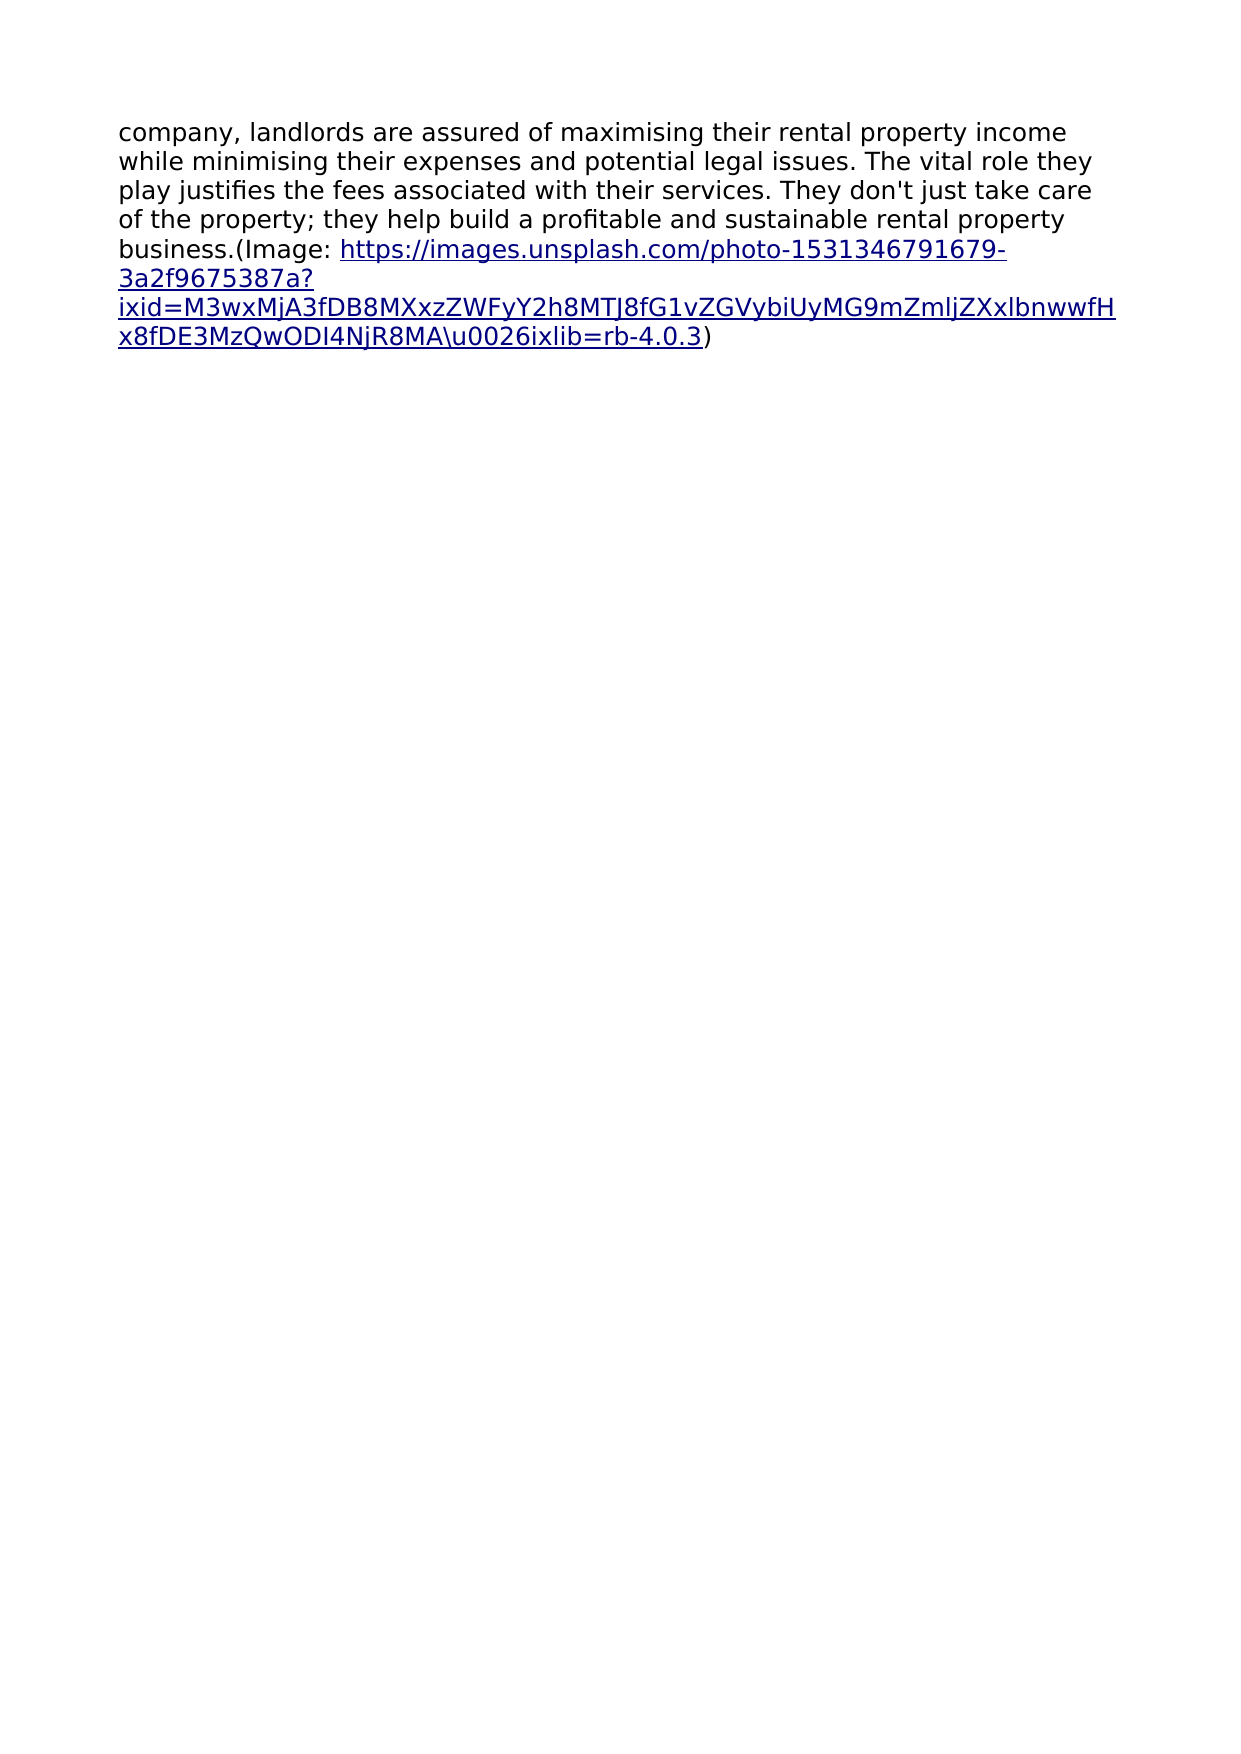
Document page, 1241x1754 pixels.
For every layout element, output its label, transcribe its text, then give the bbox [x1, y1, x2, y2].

text company, landlords are assured of maximising their rental property income while minimising their expenses and potential legal issues. The vital role they play justifies the fees associated with their services. They don't just take care of the property; they help build a profitable and sustainable rental property business.(Image: https://images.unsplash.com/photo-1531346791679-3a2f9675387a?ixid=M3wxMjA3fDB8MXxzZWFyY2h8MTJ8fG1vZGVybiUyMG9mZmljZXxlbnwwfHx8fDE3MzQwODI4NjR8MA\u0026ixlib=rb-4.0.3) [118, 118, 1122, 351]
